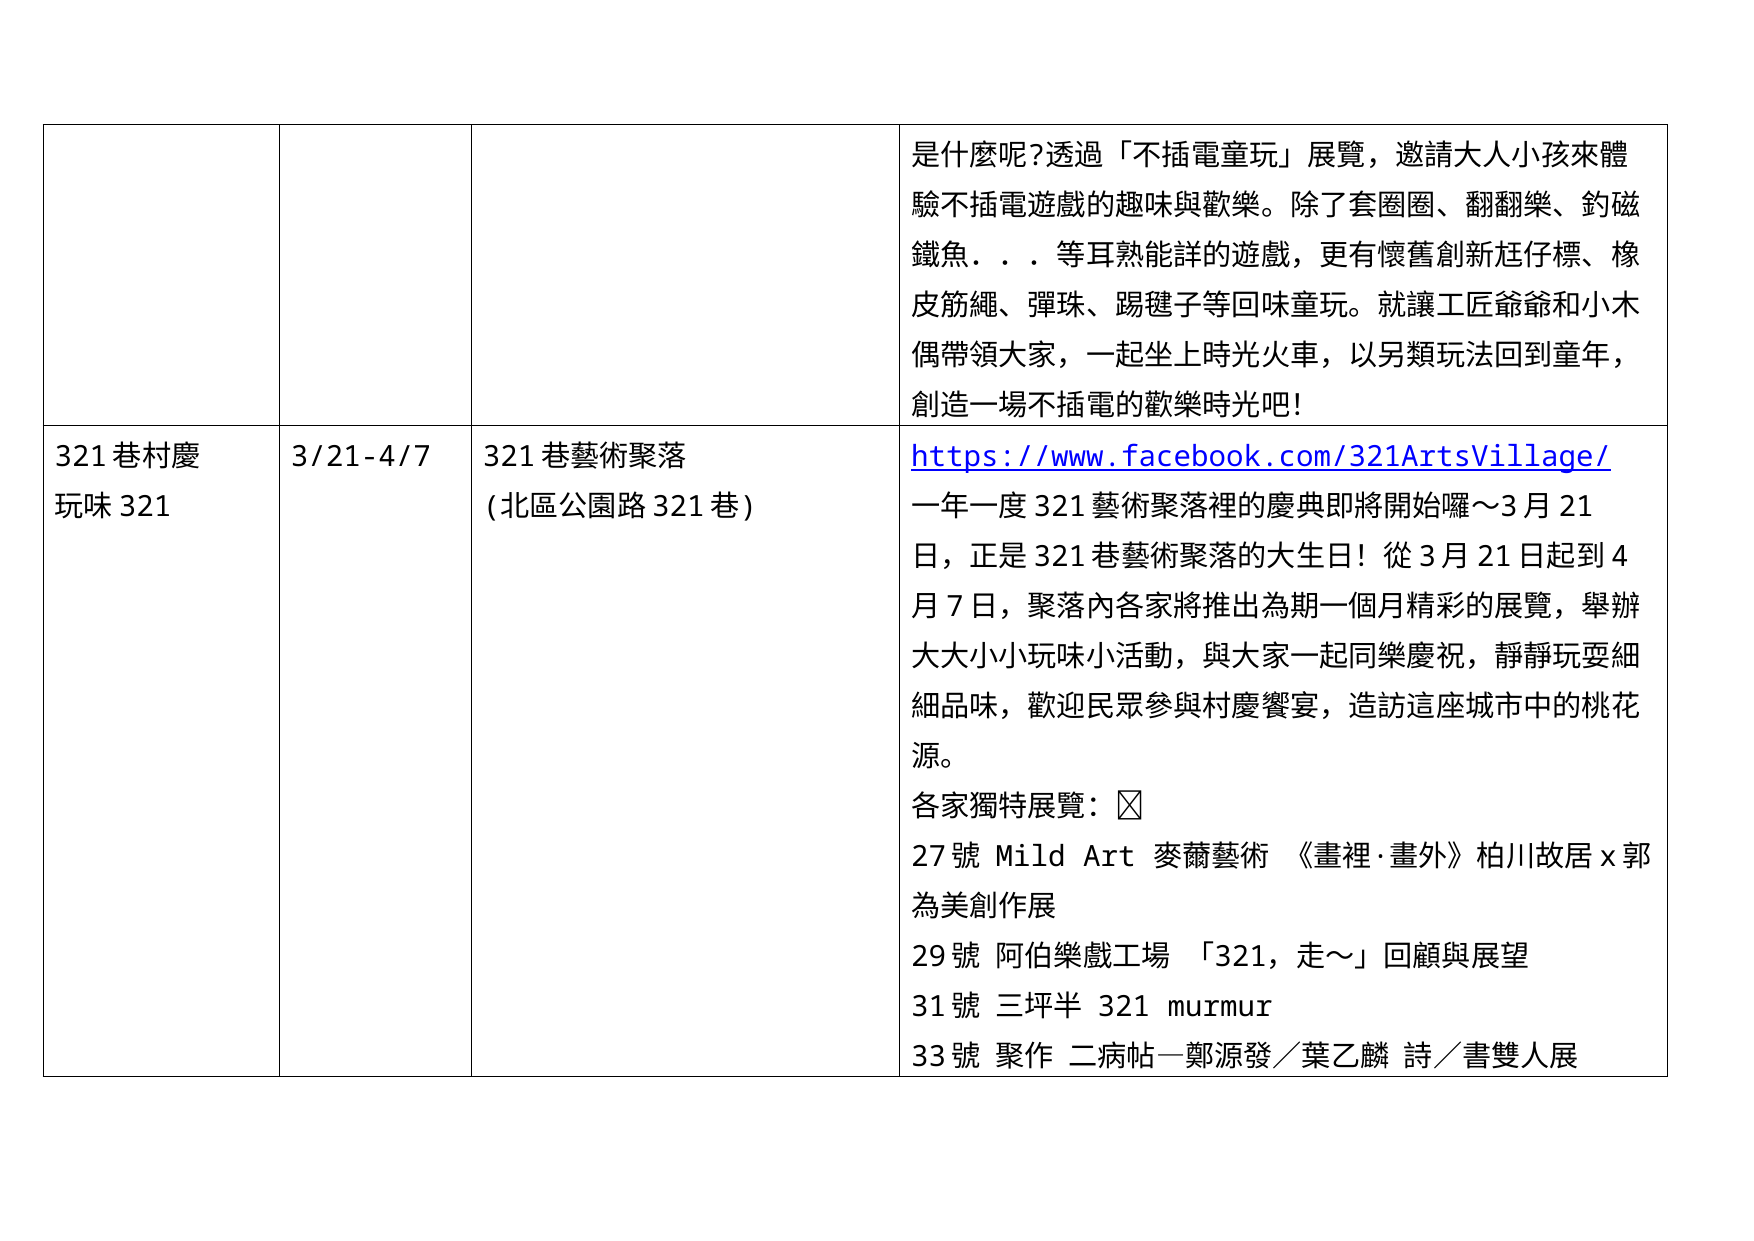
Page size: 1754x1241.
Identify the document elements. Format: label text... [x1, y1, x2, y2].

table_cell 是什麼呢?透過「不插電童玩」展覽，邀請大人小孩來體驗不插電遊戲的趣味與歡樂。除了套圈圈、翻翻樂、釣磁鐵魚．．．等耳熟能詳的遊戲，更有懷舊創新尪仔標、橡皮筋繩、彈珠、踢毽子等回味童玩。就讓工匠爺爺和小木偶帶領大家，一起坐上時光火車，以另類玩法回到童年，創造一場不插電的歡樂時光吧！ [900, 125, 1667, 425]
table_cell 3/21-4/7 [280, 426, 471, 1076]
table_cell 321巷村慶 玩味321 [44, 426, 279, 1076]
table_cell [44, 125, 279, 425]
table_cell [280, 125, 471, 425]
table_cell [472, 125, 899, 425]
table_cell https://www.facebook.com/321ArtsVillage/ 一年一度321藝術聚落裡的慶典即將開始囉～3月21日，正是321巷藝術聚落的大生日！從3月21日起到4月7日，聚落內各家將推出為期一個月精彩的展覽，舉辦大大小小玩味小活動，與大家一起同樂慶祝，靜靜玩耍細細品味，歡迎民眾參與村慶饗宴，造訪這座城市中的桃花源。 各家獨特展覽：🤓 27號 Mild Art 麥薾藝術 《畫裡·畫外》柏川故居x郭為美創作展 29號 阿伯樂戲工場 「321，走～」回顧與展望 31號 三坪半 321 murmur 33號 聚作 二病帖—鄭源發／葉乙麟 詩／書雙人展 [900, 426, 1667, 1076]
table_cell 321巷藝術聚落 (北區公園路321巷) [472, 426, 899, 1076]
